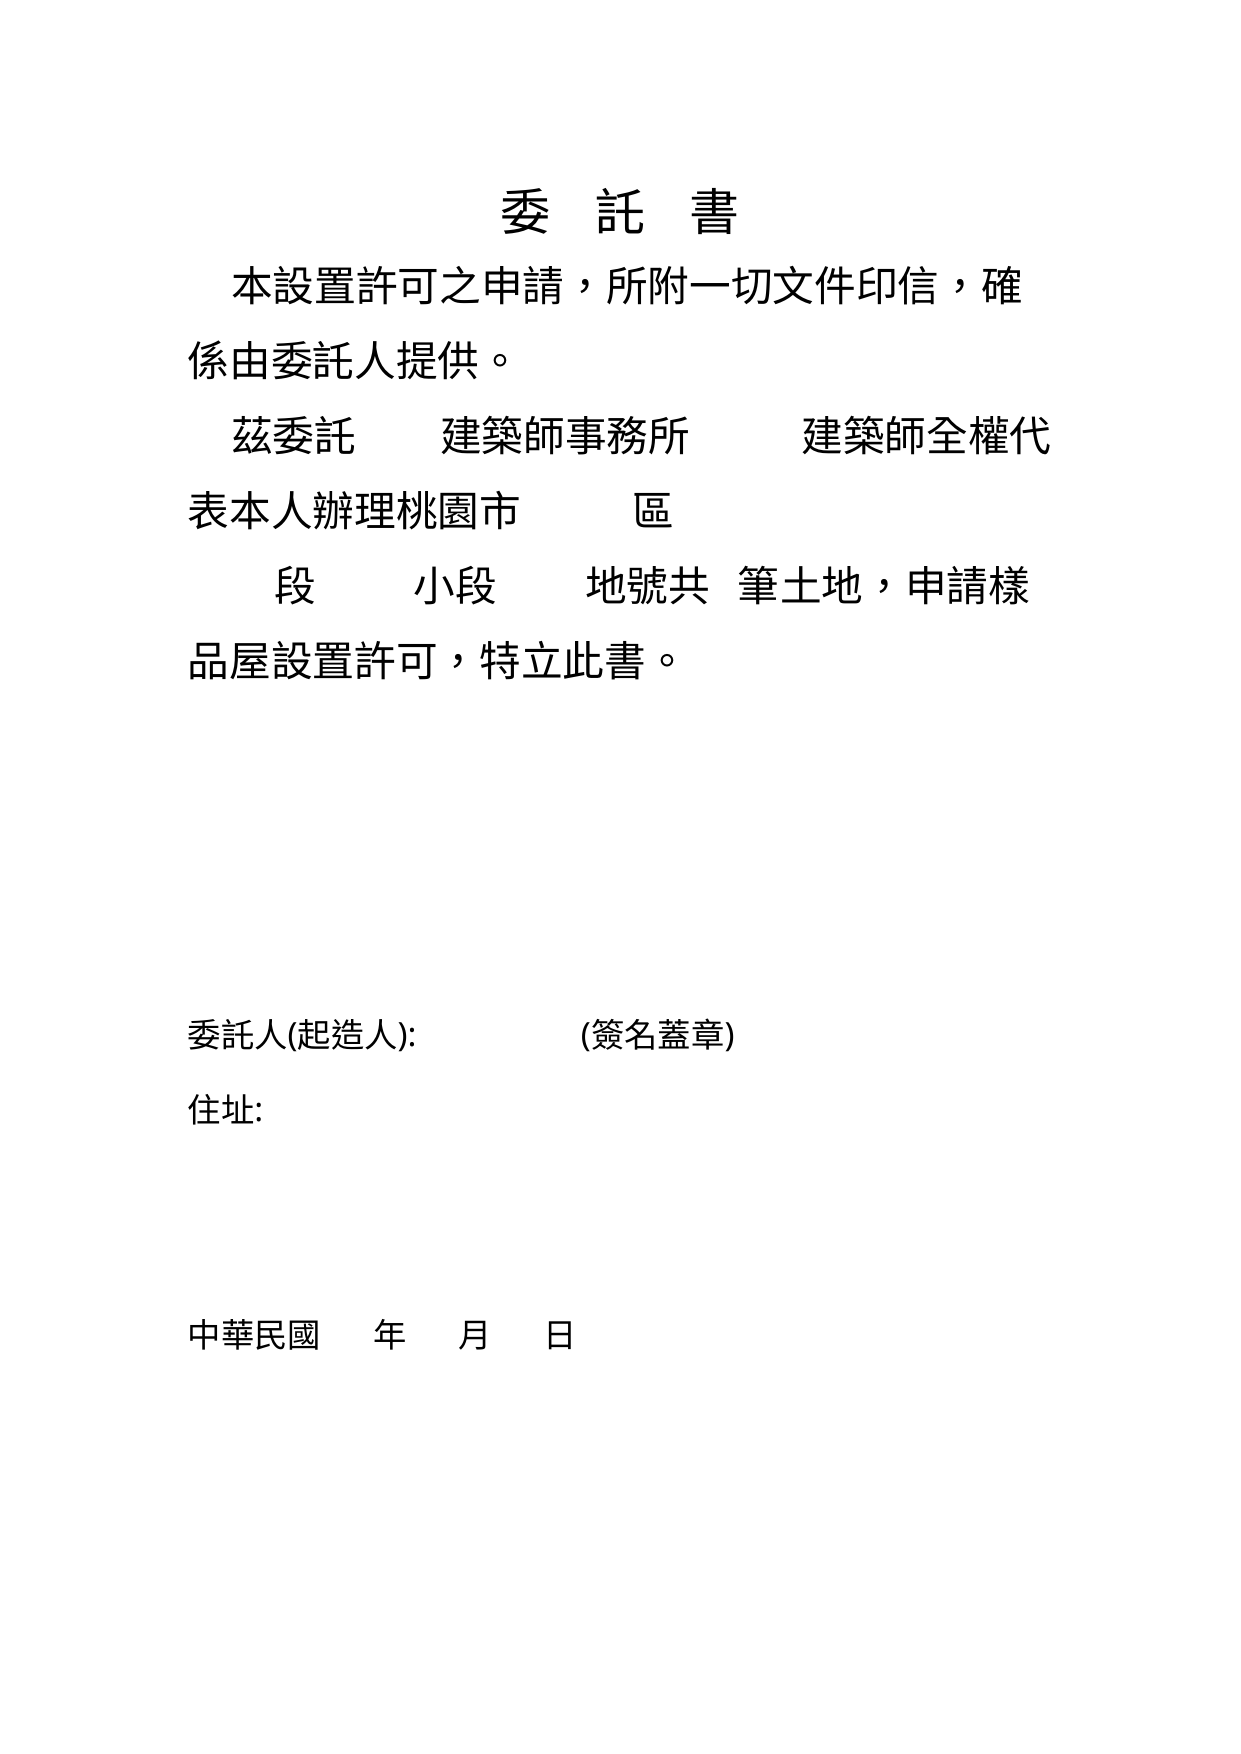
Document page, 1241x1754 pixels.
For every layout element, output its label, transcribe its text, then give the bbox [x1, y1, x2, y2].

text 委 託 書 [187, 164, 1053, 239]
text 本設置許可之申請，所附一切文件印信，確係由委託人提供。 [187, 239, 1053, 389]
text 住址: [187, 1064, 1053, 1139]
text 茲委託 建築師事務所 建築師全權代表本人辦理桃園市 區 [187, 389, 1053, 539]
text 段 小段 地號共 筆土地，申請樣品屋設置許可，特立此書。 [187, 539, 1053, 689]
text 委託人(起造人): (簽名蓋章) [187, 989, 1053, 1064]
text 中華民國 年 月 日 [187, 1289, 1053, 1364]
